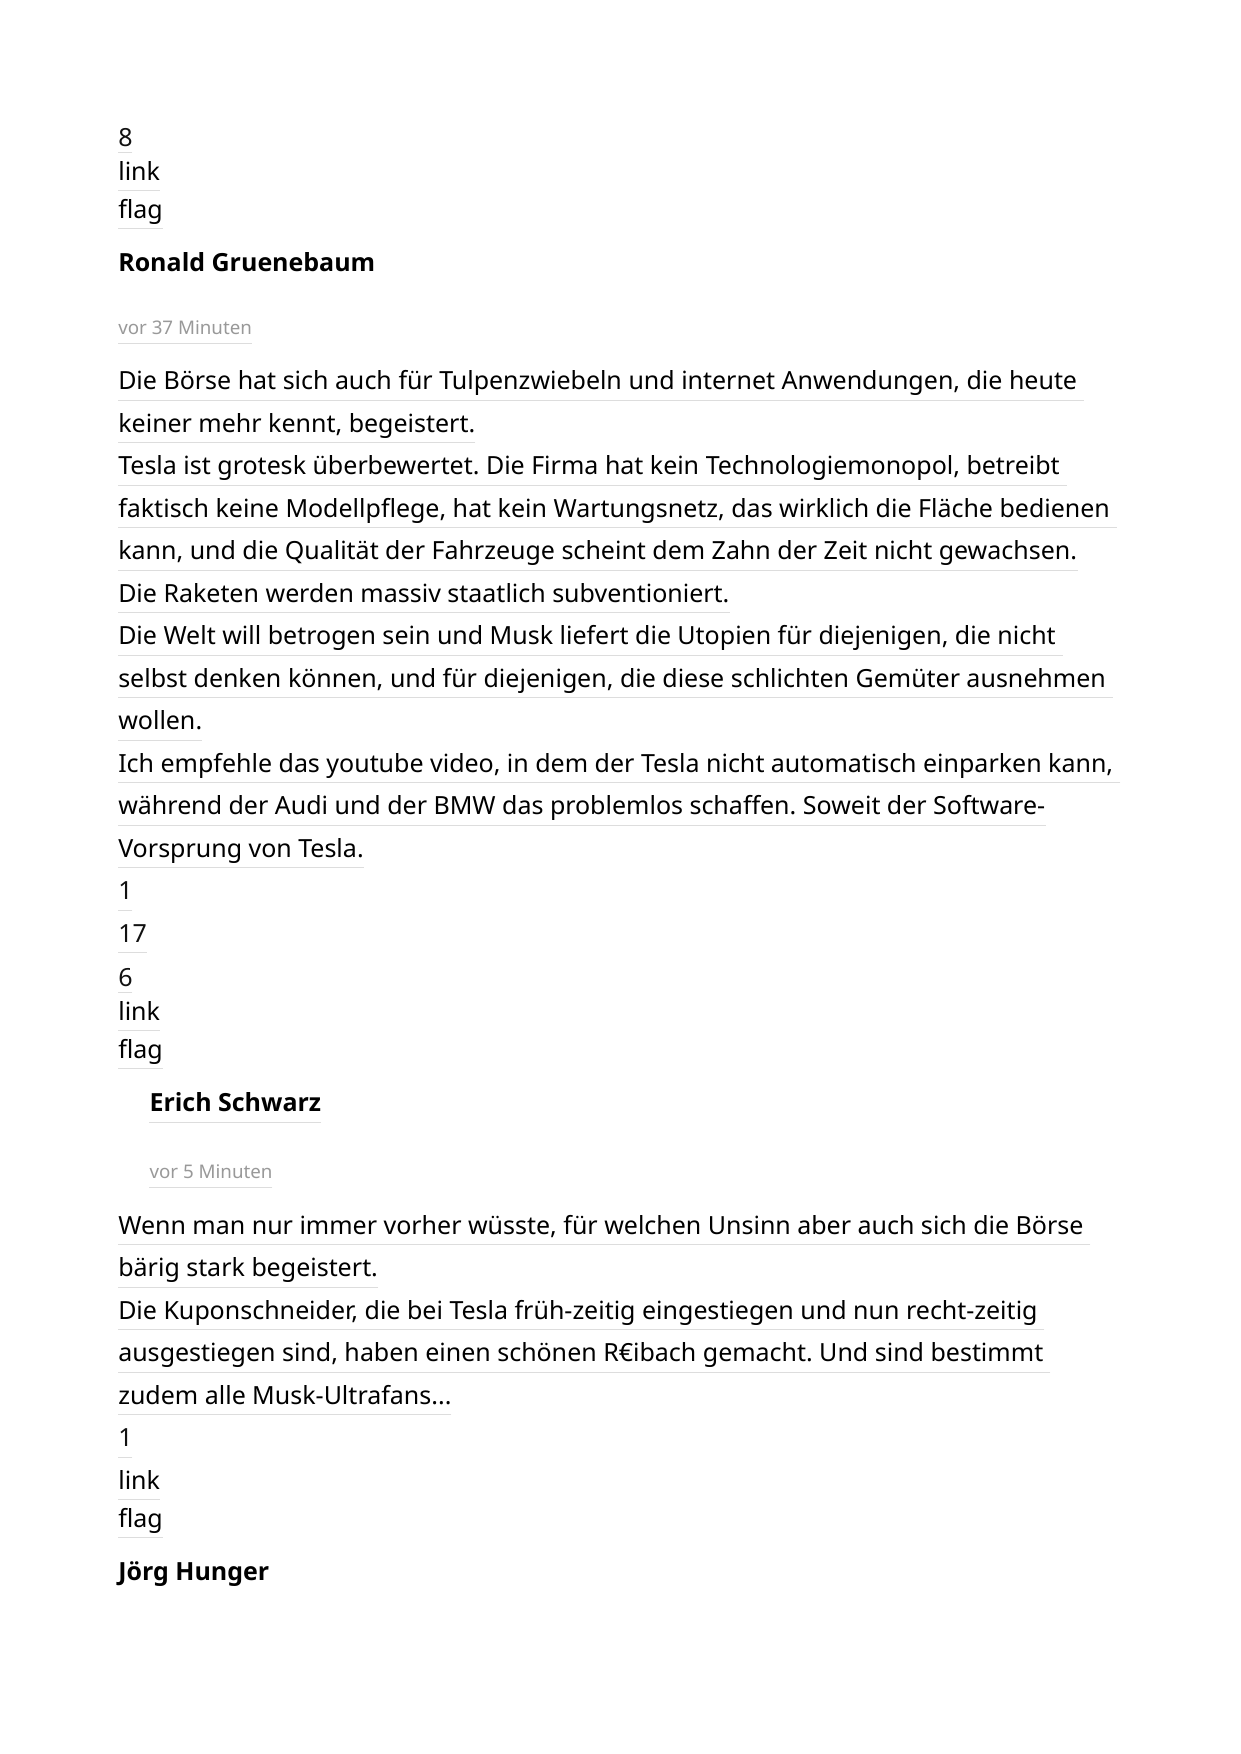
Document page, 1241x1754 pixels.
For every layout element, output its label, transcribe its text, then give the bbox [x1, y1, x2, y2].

text Wenn man nur immer vorher wüsste, für welchen Unsinn aber auch sich die Börse bärig stark begeistert. Die Kuponschneider, die bei Tesla früh-zeitig eingestiegen und nun recht-zeitig ausgestiegen sind, haben einen schönen R€ibach gemacht. Und sind bestimmt zudem alle Musk-Ultrafans... [118, 1207, 1122, 1415]
text flag [118, 191, 1122, 229]
text Jörg Hunger [118, 1554, 1122, 1588]
text link [118, 1462, 1122, 1500]
text flag [118, 1031, 1122, 1069]
text vor 5 Minuten [149, 1159, 1117, 1188]
text link [118, 153, 1122, 191]
text Erich Schwarz [149, 1085, 1122, 1123]
text 1 [118, 1420, 1122, 1458]
text 8 [118, 118, 1122, 153]
text 6 [118, 958, 1122, 993]
text 17 [118, 916, 1122, 953]
text vor 37 Minuten [118, 314, 1117, 344]
text link [118, 993, 1122, 1031]
text Die Börse hat sich auch für Tulpenzwiebeln und internet Anwendungen, die heute keiner mehr kennt, begeistert. Tesla ist grotesk überbewertet. Die Firma hat kein Technologiemonopol, betreibt faktisch keine Modellpflege, hat kein Wartungsnetz, das wirklich die Fläche bedienen kann, und die Qualität der Fahrzeuge scheint dem Zahn der Zeit nicht gewachsen. Die Raketen werden massiv staatlich subventioniert. Die Welt will betrogen sein und Musk liefert die Utopien für diejenigen, die nicht selbst denken können, und für diejenigen, die diese schlichten Gemüter ausnehmen wollen. Ich empfehle das youtube video, in dem der Tesla nicht automatisch einparken kann, während der Audi und der BMW das problemlos schaffen. Soweit der Software-Vorsprung von Tesla. [118, 363, 1122, 868]
text Ronald Gruenebaum [118, 245, 1122, 279]
text 1 [118, 873, 1122, 911]
text flag [118, 1500, 1122, 1538]
